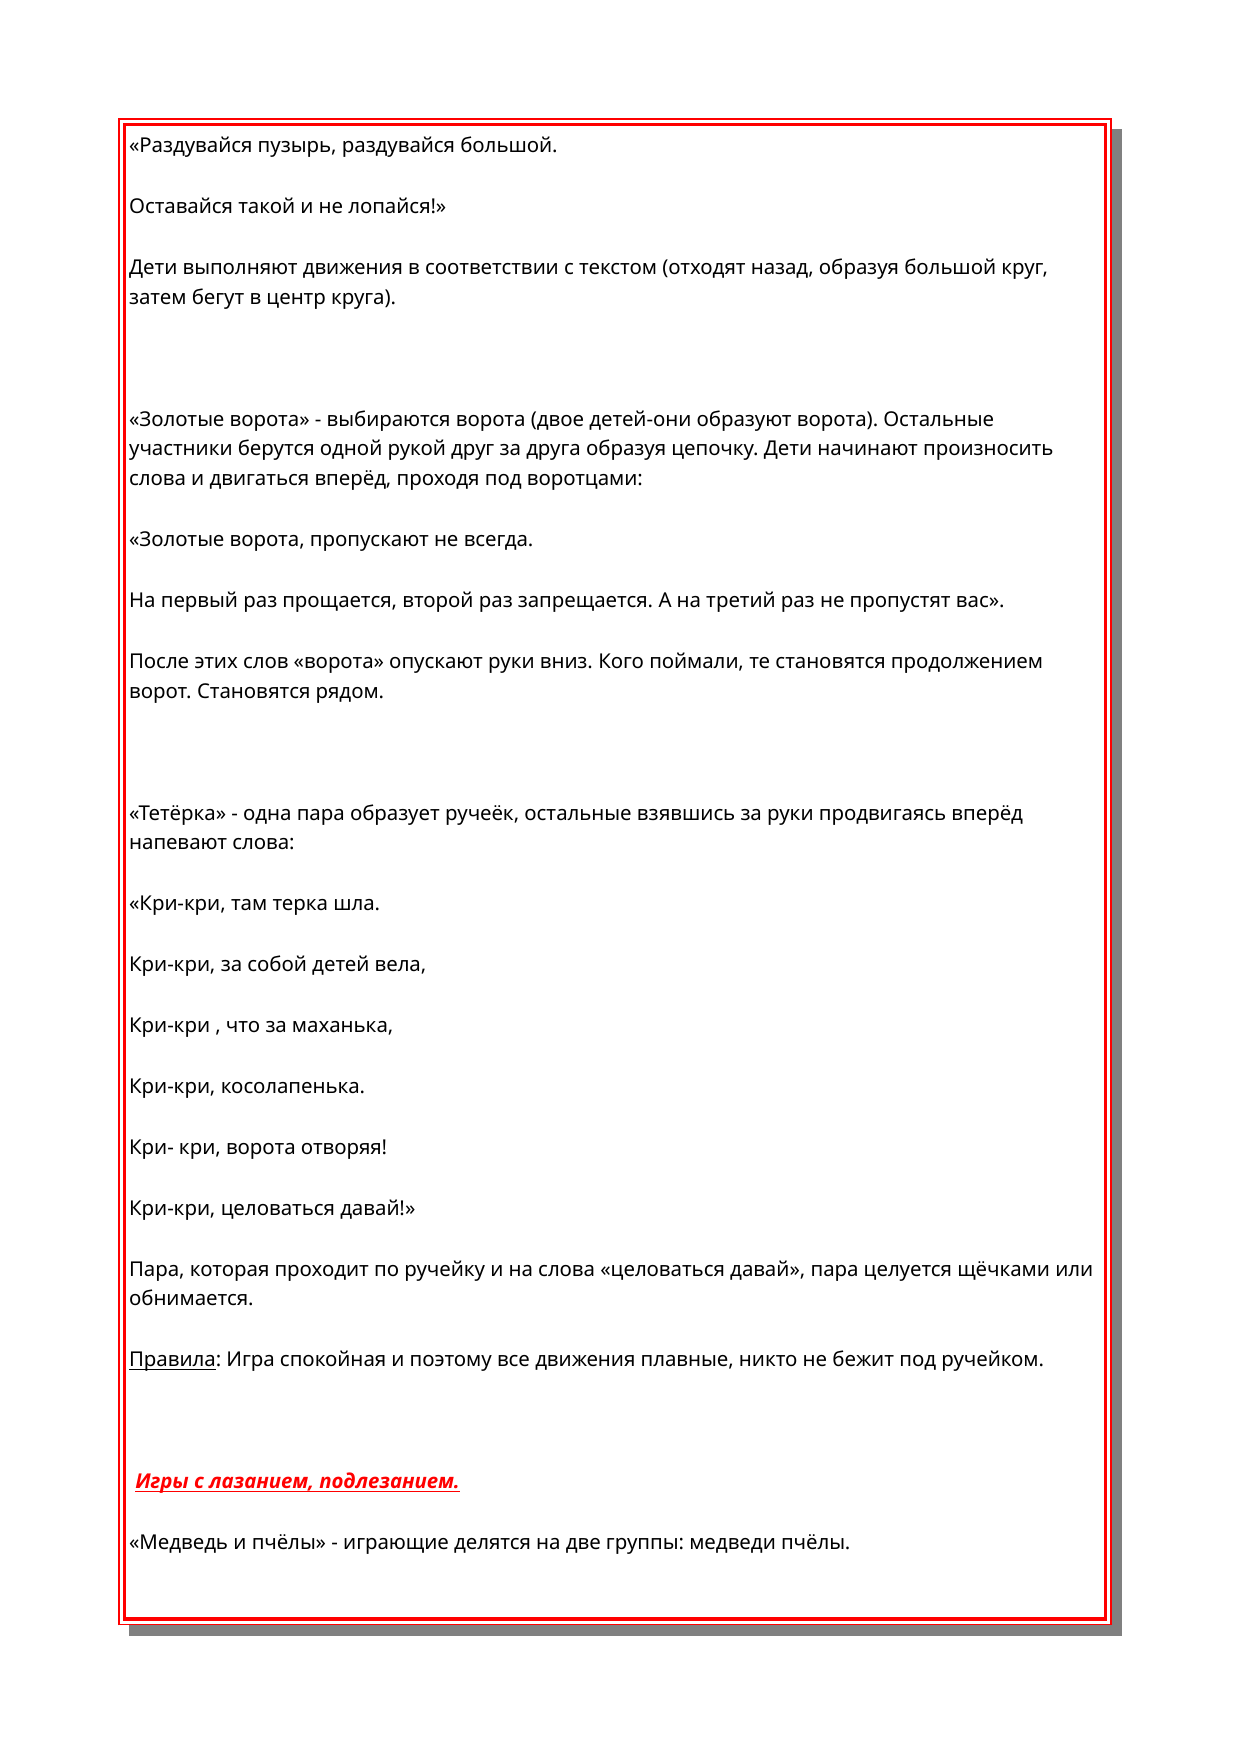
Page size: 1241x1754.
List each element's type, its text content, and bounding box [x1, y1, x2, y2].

text «Золотые ворота» - выбираются ворота (двое детей-они образуют ворота). Остальные участники берутся одной рукой друг за друга образуя цепочку. Дети начинают произносить слова и двигаться вперёд, проходя под воротцами: [129, 402, 1101, 491]
text После этих слов «ворота» опускают руки вниз. Кого поймали, те становятся продолжением ворот. Становятся рядом. [129, 644, 1101, 704]
text Кри-кри, косолапенька. [129, 1069, 1101, 1099]
text Игры с лазанием, подлезанием. [129, 1465, 1101, 1494]
text Кри-кри, целоваться давай!» [129, 1191, 1101, 1221]
text «Кри-кри, там терка шла. [129, 887, 1101, 916]
text Оставайся такой и не лопайся!» [129, 190, 1101, 219]
text Кри-кри, за собой детей вела, [129, 948, 1101, 977]
text Кри- кри, ворота отворяя! [129, 1131, 1101, 1160]
text Правила: Игра спокойная и поэтому все движения плавные, никто не бежит под ручейком. [129, 1343, 1101, 1373]
text Пара, которая проходит по ручейку и на слова «целоваться давай», пара целуется щёчками или обнимается. [129, 1252, 1101, 1312]
text «Медведь и пчёлы» - играющие делятся на две группы: медведи пчёлы. [129, 1526, 1101, 1556]
text Кри-кри , что за маханька, [129, 1009, 1101, 1038]
text «Раздувайся пузырь, раздувайся большой. [129, 129, 1101, 159]
text Дети выполняют движения в соответствии с текстом (отходят назад, образуя большой круг, затем бегут в центр круга). [129, 251, 1101, 310]
text «Тетёрка» - одна пара образует ручеёк, остальные взявшись за руки продвигаясь вперёд напевают слова: [129, 796, 1101, 856]
text «Золотые ворота, пропускают не всегда. [129, 523, 1101, 552]
text На первый раз прощается, второй раз запрещается. А на третий раз не пропустят вас». [129, 584, 1101, 613]
